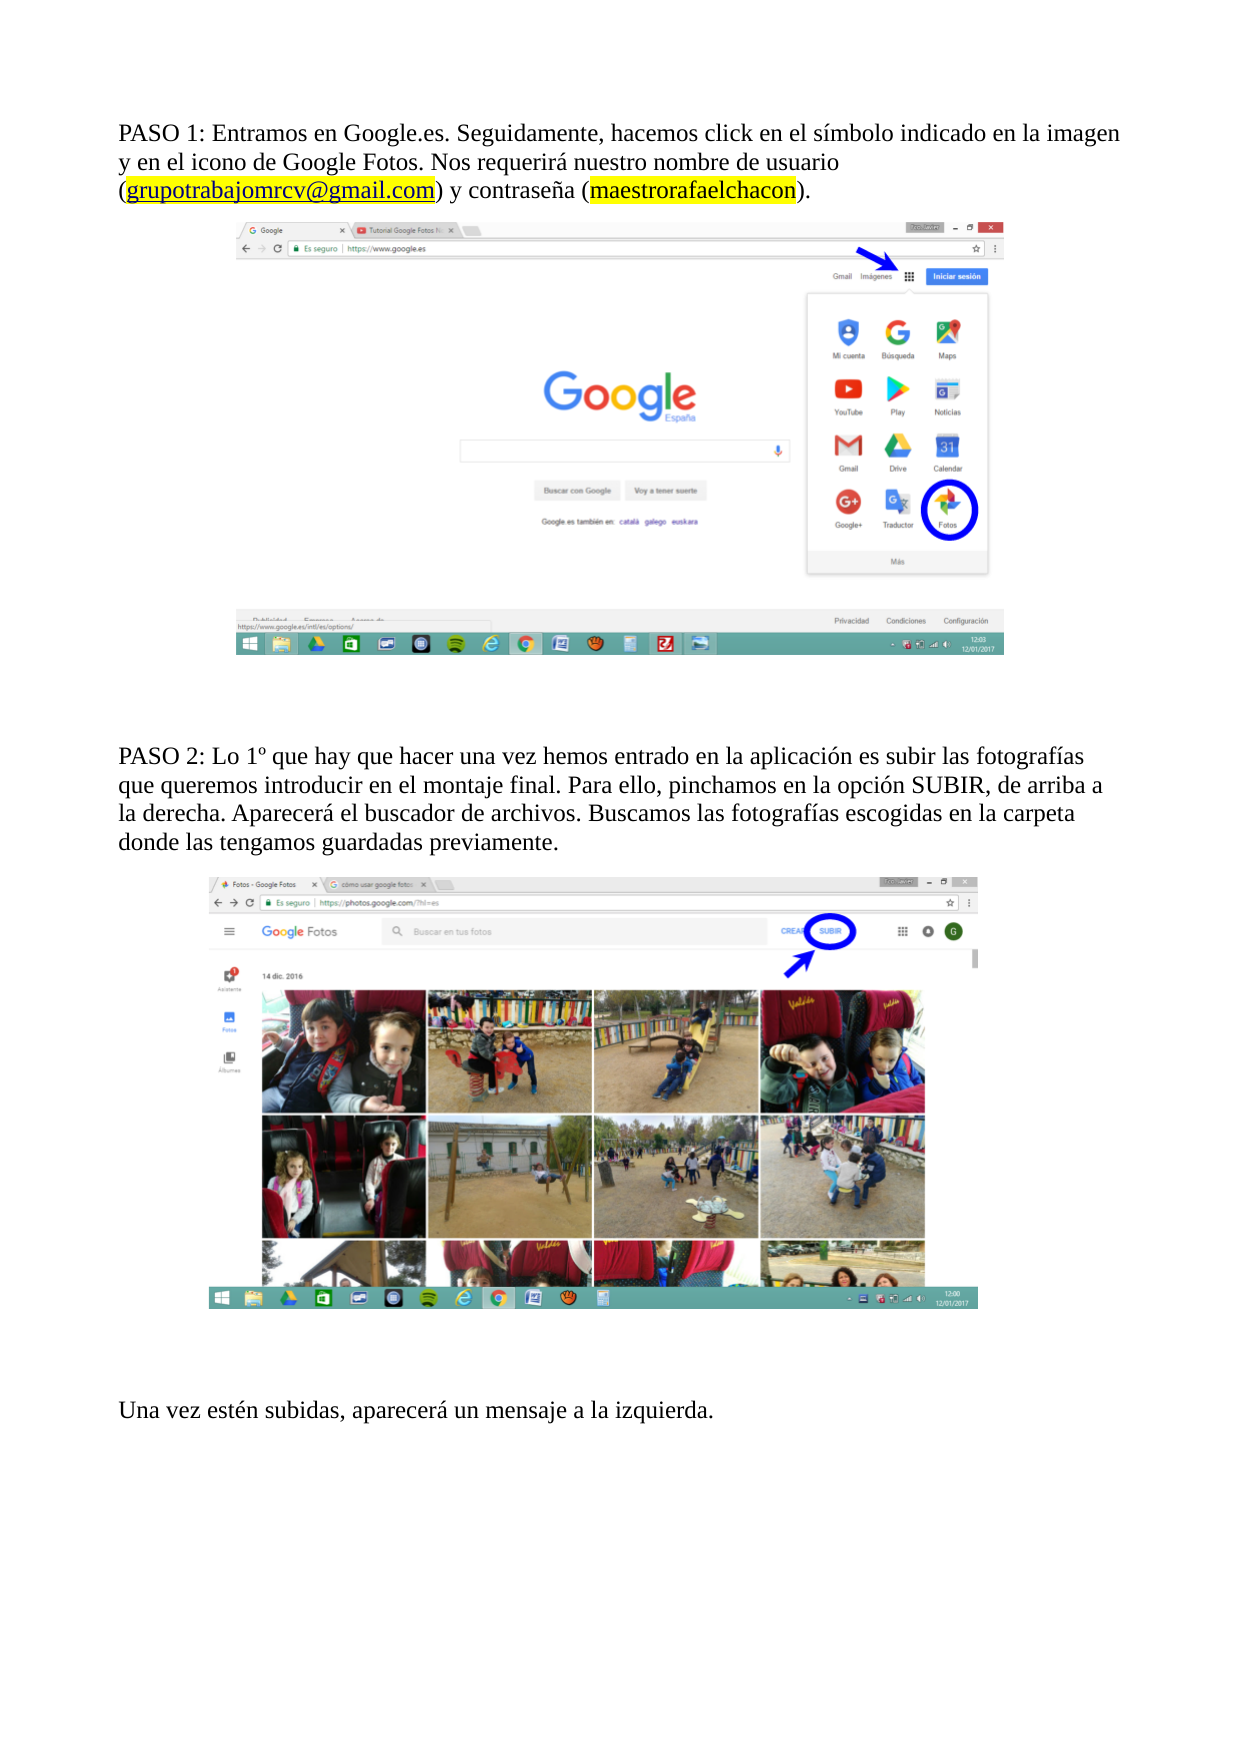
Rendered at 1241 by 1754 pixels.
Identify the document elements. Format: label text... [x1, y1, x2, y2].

text PASO 2: Lo 1º que hay que hacer una vez hemos entrado en la aplicación es subir las fotografías que queremos introducir en el montaje final. Para ello, pinchamos en la opción SUBIR, de arriba a la derecha. Aparecerá el buscador de archivos. Buscamos las fotografías escogidas en la carpeta donde las tengamos guardadas previamente. [118, 741, 1122, 856]
text PASO 1: Entramos en Google.es. Seguidamente, hacemos click en el símbolo indicado en la imagen y en el icono de Google Fotos. Nos requerirá nuestro nombre de usuario (grupotrabajomrcv@gmail.com) y contraseña (maestrorafaelchacon). [118, 118, 1122, 204]
picture [208, 877, 978, 1309]
picture [236, 222, 1004, 655]
text Una vez estén subidas, aparecerá un mensaje a la izquierda. [118, 1395, 1122, 1424]
